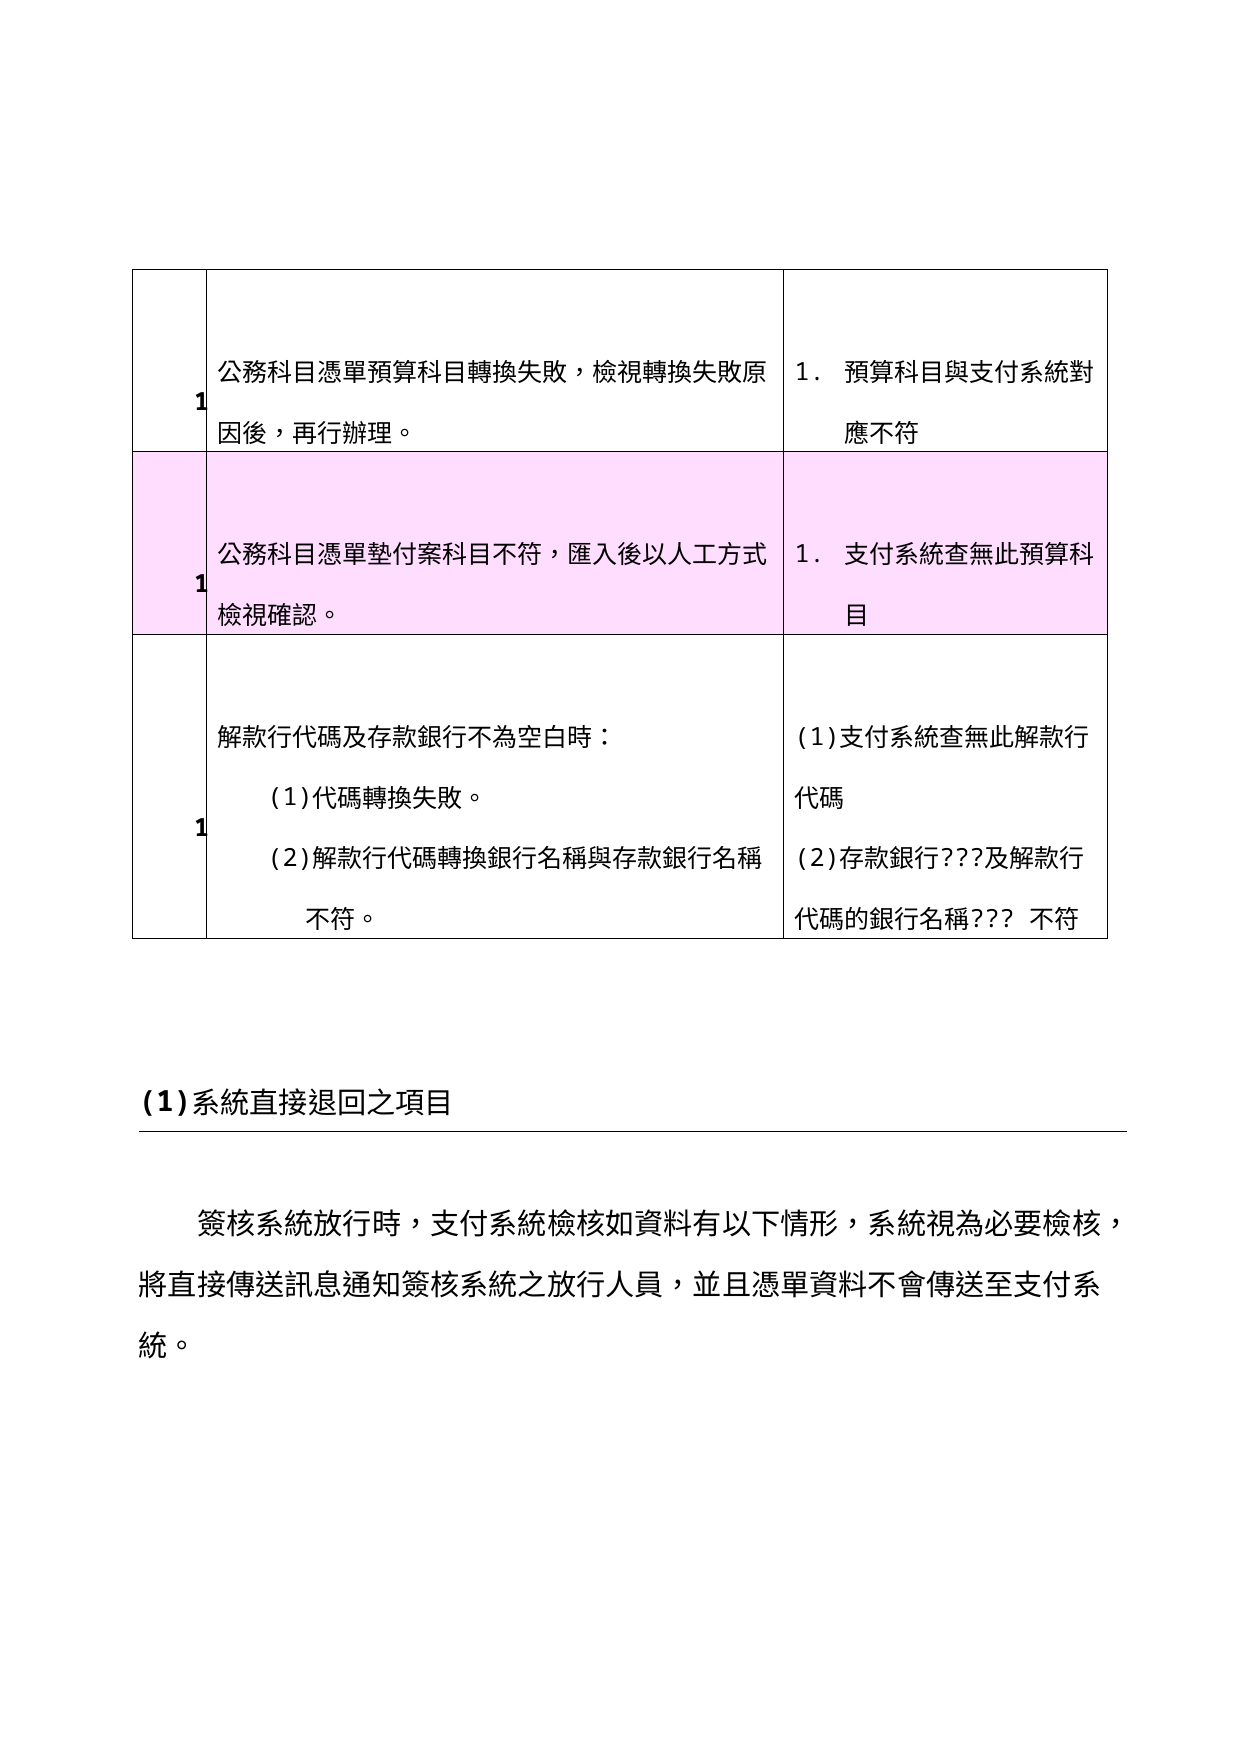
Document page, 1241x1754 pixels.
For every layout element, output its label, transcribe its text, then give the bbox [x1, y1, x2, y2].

table_cell 公務科目憑單預算科目轉換失敗，檢視轉換失敗原因後，再行辦理。 [207, 270, 783, 451]
table_cell [133, 635, 206, 938]
table_cell 解款行代碼及存款銀行不為空白時： 代碼轉換失敗。 解款行代碼轉換銀行名稱與存款銀行名稱不符。 [207, 635, 783, 938]
table_cell 預算科目與支付系統對應不符 [784, 270, 1107, 451]
table_cell 支付系統查無此預算科目 [784, 452, 1107, 634]
table_cell (1)支付系統查無此解款行代碼 (2)存款銀行???及解款行代碼的銀行名稱??? 不符 [784, 635, 1107, 938]
table_cell [133, 270, 206, 451]
table_cell 公務科目憑單墊付案科目不符，匯入後以人工方式檢視確認。 [207, 452, 783, 634]
table_cell [133, 452, 206, 634]
list 系統直接退回之項目 [139, 1059, 1127, 1131]
text 簽核系統放行時，支付系統檢核如資料有以下情形，系統視為必要檢核，將直接傳送訊息通知簽核系統之放行人員，並且憑單資料不會傳送至支付系統。 [138, 1181, 1122, 1364]
